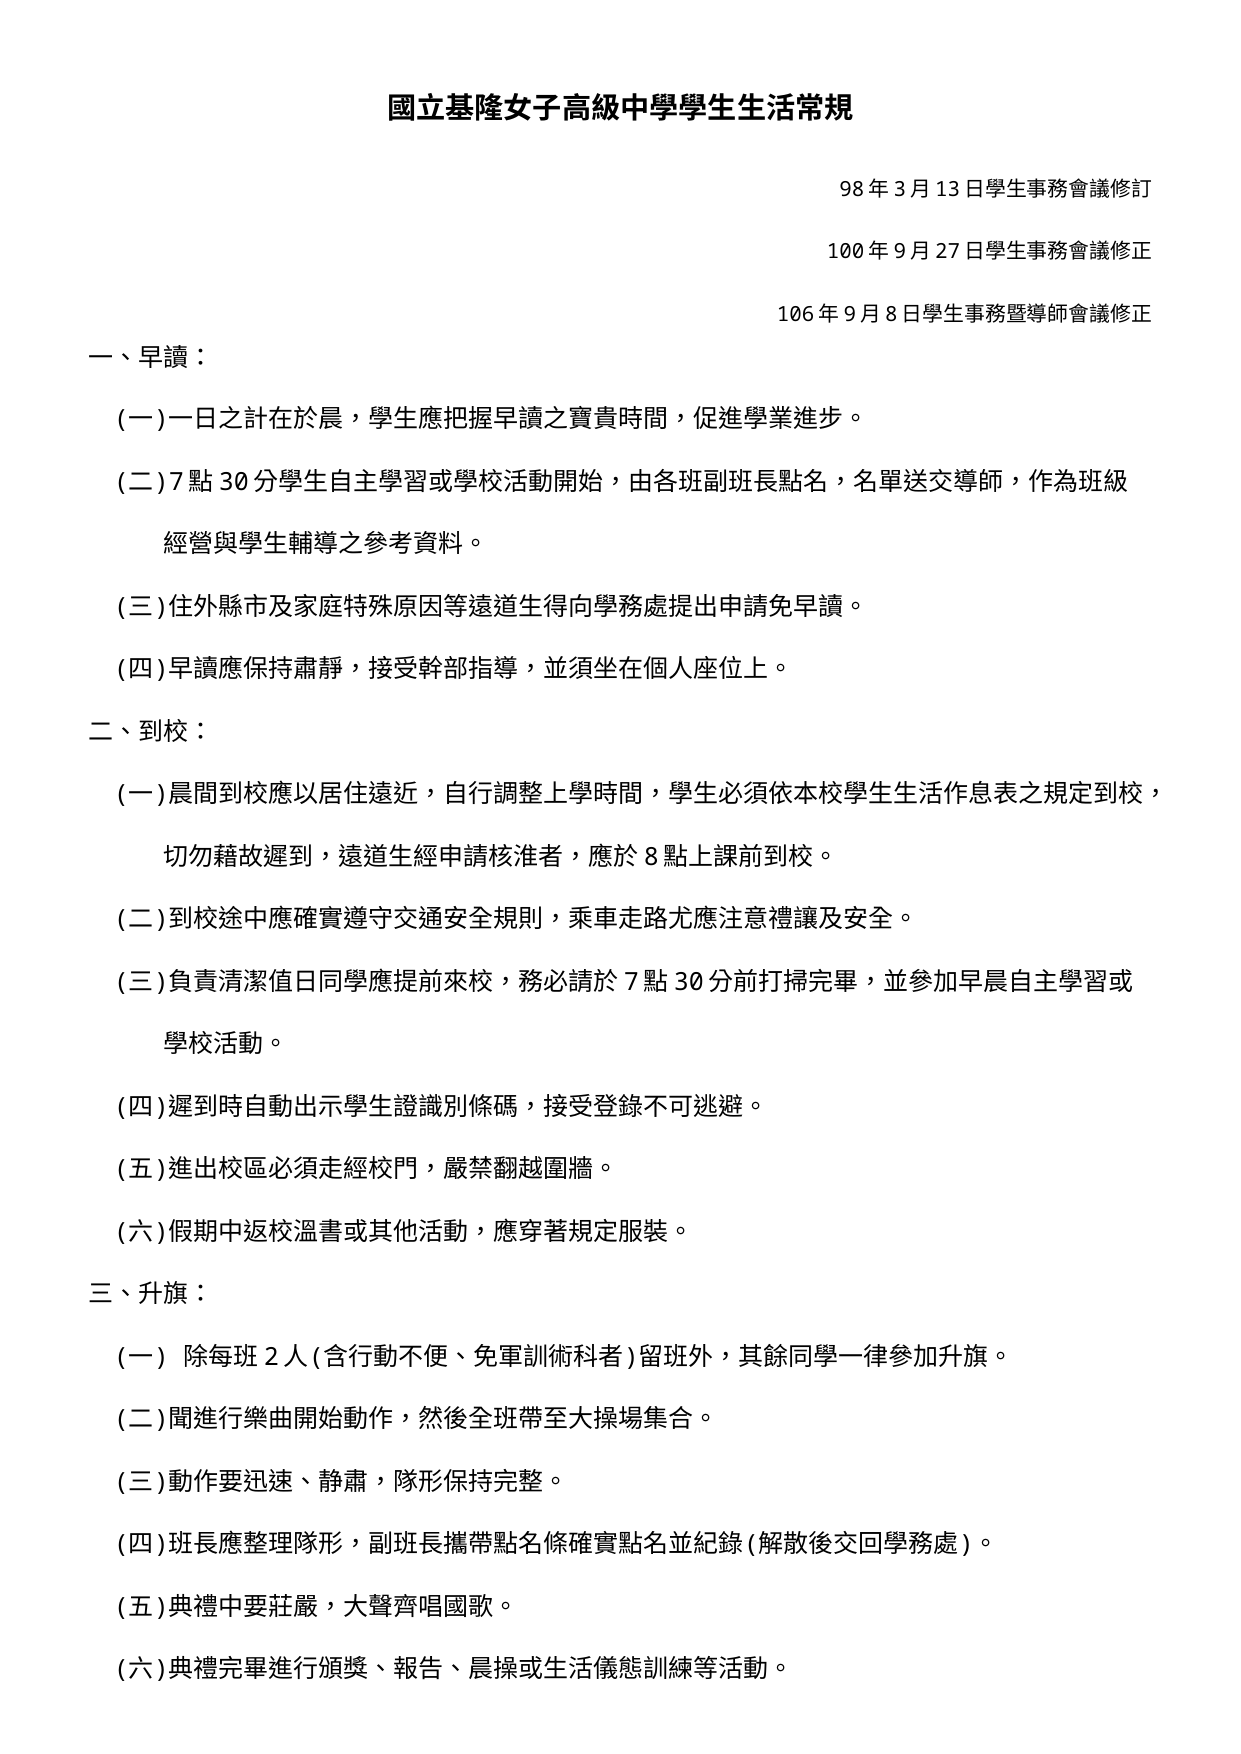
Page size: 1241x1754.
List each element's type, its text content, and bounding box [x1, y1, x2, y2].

text 國立基隆女子高級中學學生生活常規 [89, 64, 1152, 127]
text 一、早讀： [89, 333, 1152, 375]
text (六)假期中返校溫書或其他活動，應穿著規定服裝。 [114, 1187, 1152, 1250]
text (二)7點30分學生自主學習或學校活動開始，由各班副班長點名，名單送交導師，作為班級經營與學生輔導之參考資料。 [114, 437, 1152, 562]
text (二)聞進行樂曲開始動作，然後全班帶至大操場集合。 [114, 1375, 1152, 1437]
text 二、到校： [89, 687, 1152, 750]
text (一) 除每班2人(含行動不便、免軍訓術科者)留班外，其餘同學一律參加升旗。 [114, 1312, 1152, 1375]
text 100年9月27日學生事務會議修正 [89, 208, 1152, 271]
text (五)典禮中要莊嚴，大聲齊唱國歌。 [114, 1562, 1152, 1625]
text (四)班長應整理隊形，副班長攜帶點名條確實點名並紀錄(解散後交回學務處)。 [114, 1500, 1152, 1562]
text (五)進出校區必須走經校門，嚴禁翻越圍牆。 [114, 1125, 1152, 1187]
text 98年3月13日學生事務會議修訂 [89, 146, 1152, 208]
text (三)動作要迅速、静肅，隊形保持完整。 [114, 1437, 1152, 1500]
text (一)一日之計在於晨，學生應把握早讀之寶貴時間，促進學業進步。 [89, 375, 1152, 437]
text (二)到校途中應確實遵守交通安全規則，乘車走路尤應注意禮讓及安全。 [114, 875, 1152, 937]
text (三)負責清潔值日同學應提前來校，務必請於7點30分前打掃完畢，並參加早晨自主學習或學校活動。 [114, 937, 1152, 1062]
text (四)遲到時自動出示學生證識別條碼，接受登錄不可逃避。 [114, 1062, 1152, 1125]
text (一)晨間到校應以居住遠近，自行調整上學時間，學生必須依本校學生生活作息表之規定到校，切勿藉故遲到，遠道生經申請核淮者，應於8點上課前到校。 [114, 750, 1152, 875]
text (四)早讀應保持肅靜，接受幹部指導，並須坐在個人座位上。 [114, 625, 1152, 687]
text 三、升旗： [89, 1250, 1152, 1312]
text (六)典禮完畢進行頒獎、報告、晨操或生活儀態訓練等活動。 [114, 1625, 1152, 1687]
text (三)住外縣市及家庭特殊原因等遠道生得向學務處提出申請免早讀。 [114, 562, 1152, 625]
text 106年9月8日學生事務暨導師會議修正 [89, 271, 1152, 333]
